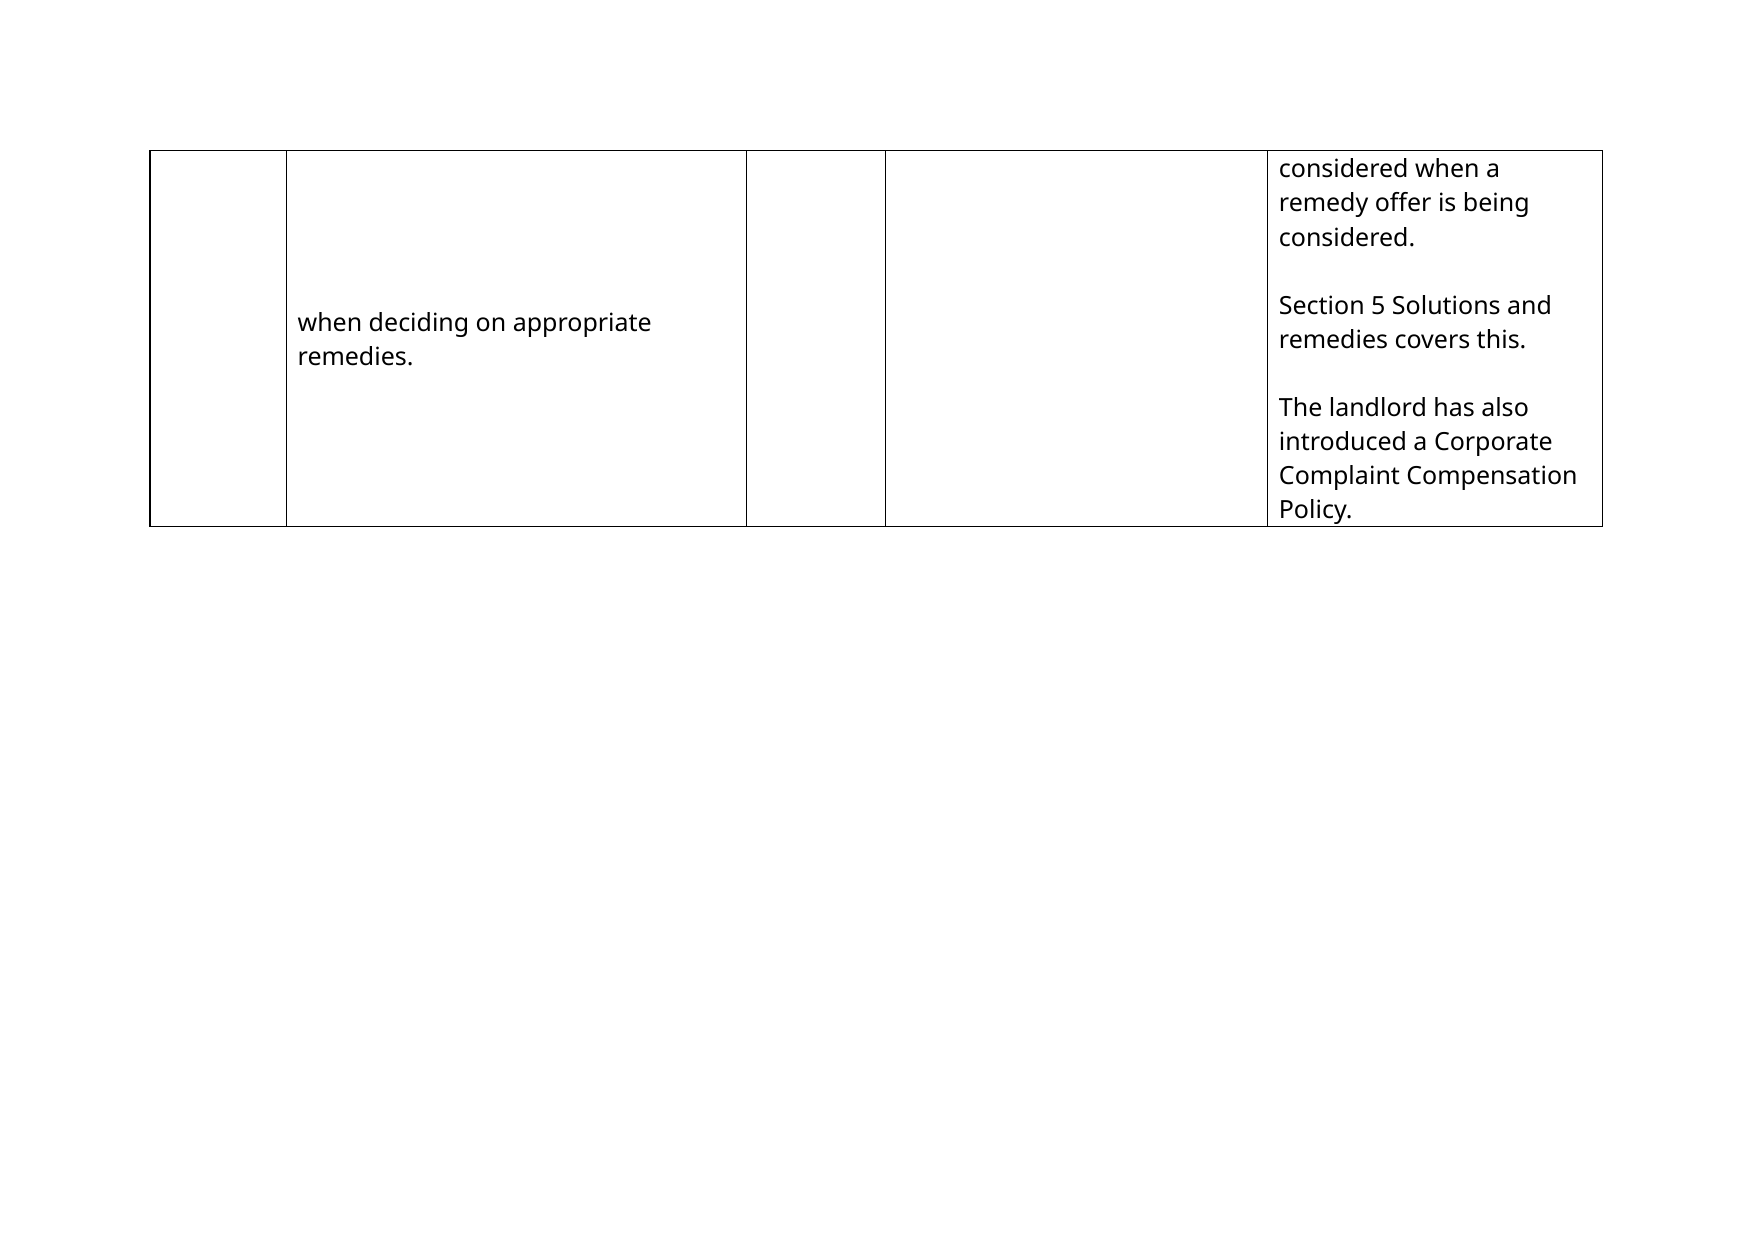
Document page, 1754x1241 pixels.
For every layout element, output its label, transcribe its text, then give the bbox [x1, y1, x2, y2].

table_cell [886, 151, 1267, 526]
table_cell [747, 151, 885, 526]
table_cell considered when a remedy offer is being considered. Section 5 Solutions and remedies covers this. The landlord has also introduced a Corporate Complaint Compensation Policy. [1268, 151, 1602, 526]
table_cell when deciding on appropriate remedies. [287, 151, 746, 526]
table_cell [151, 151, 286, 526]
